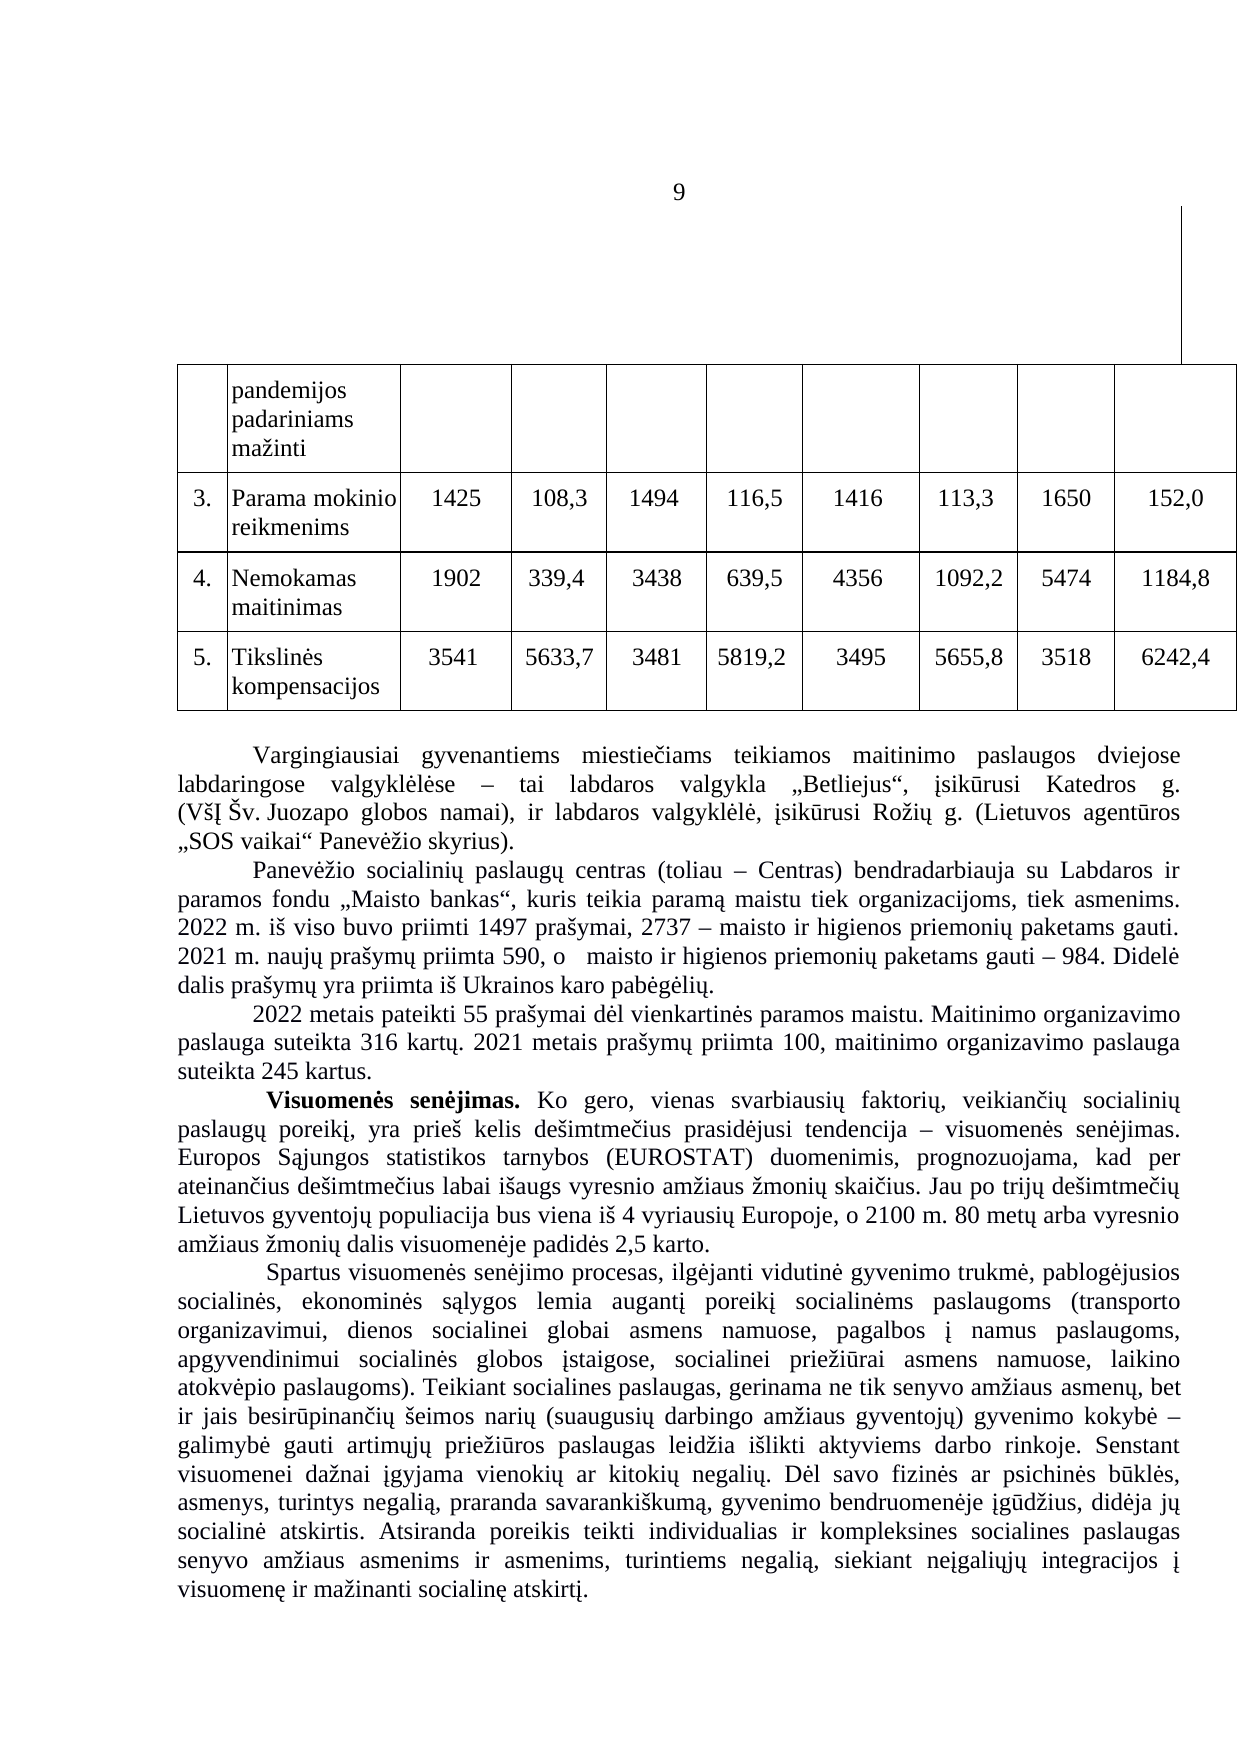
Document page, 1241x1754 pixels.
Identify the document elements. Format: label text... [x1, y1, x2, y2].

text Panevėžio socialinių paslaugų centras (toliau – Centras) bendradarbiauja su Labdaros ir paramos fondu „Maisto bankas“, kuris teikia paramą maistu tiek organizacijoms, tiek asmenims. 2022 m. iš viso buvo priimti 1497 prašymai, 2737 – maisto ir higienos priemonių paketams gauti. 2021 m. naujų prašymų priimta 590, o maisto ir higienos priemonių paketams gauti – 984. Didelė dalis prašymų yra priimta iš Ukrainos karo pabėgėlių. [177, 855, 1181, 999]
table_cell Tikslinės kompensacijos [228, 632, 400, 710]
table_cell [1115, 365, 1236, 472]
table_cell 108,3 [512, 473, 606, 551]
table_cell 5655,8 [920, 632, 1017, 710]
table_cell 5819,2 [707, 632, 802, 710]
table_cell 1650 [1018, 473, 1114, 551]
text 2022 metais pateikti 55 prašymai dėl vienkartinės paramos maistu. Maitinimo organizavimo paslauga suteikta 316 kartų. 2021 metais prašymų priimta 100, maitinimo organizavimo paslauga suteikta 245 kartus. [177, 999, 1181, 1085]
table_cell 4. [178, 553, 227, 631]
table_cell 4356 [803, 553, 919, 631]
table_cell [401, 365, 511, 472]
table_cell 3438 [607, 553, 706, 631]
table_cell 5474 [1018, 553, 1114, 631]
text Spartus visuomenės senėjimo procesas, ilgėjanti vidutinė gyvenimo trukmė, pablogėjusios socialinės, ekonominės sąlygos lemia augantį poreikį socialinėms paslaugoms (transporto organizavimui, dienos socialinei globai asmens namuose, pagalbos į namus paslaugoms, apgyvendinimui socialinės globos įstaigose, socialinei priežiūrai asmens namuose, laikino atokvėpio paslaugoms). Teikiant socialines paslaugas, gerinama ne tik senyvo amžiaus asmenų, bet ir jais besirūpinančių šeimos narių (suaugusių darbingo amžiaus gyventojų) gyvenimo kokybė – galimybė gauti artimųjų priežiūros paslaugas leidžia išlikti aktyviems darbo rinkoje. Senstant visuomenei dažnai įgyjama vienokių ar kitokių negalių. Dėl savo fizinės ar psichinės būklės, asmenys, turintys negalią, praranda savarankiškumą, gyvenimo bendruomenėje įgūdžius, didėja jų socialinė atskirtis. Atsiranda poreikis teikti individualias ir kompleksines socialines paslaugas senyvo amžiaus asmenims ir asmenims, turintiems negalią, siekiant neįgaliųjų integracijos į visuomenę ir mažinanti socialinę atskirtį. [177, 1257, 1181, 1602]
text Vargingiausiai gyvenantiems miestiečiams teikiamos maitinimo paslaugos dviejose labdaringose valgyklėlėse – tai labdaros valgykla „Betliejus“, įsikūrusi Katedros g. (VšĮ Šv. Juozapo globos namai), ir labdaros valgyklėlė, įsikūrusi Rožių g. (Lietuvos agentūros „SOS vaikai“ Panevėžio skyrius). [177, 740, 1181, 855]
table_cell 152,0 [1115, 473, 1236, 551]
table_cell [178, 365, 227, 472]
table_cell [920, 365, 1017, 472]
table_cell 3. [178, 473, 227, 551]
table_cell 1184,8 [1115, 553, 1236, 631]
table_cell 1902 [401, 553, 511, 631]
table_cell [803, 365, 919, 472]
table_cell Parama mokinio reikmenims [228, 473, 400, 551]
table_cell 1092,2 [920, 553, 1017, 631]
table_cell 1425 [401, 473, 511, 551]
table_cell 116,5 [707, 473, 802, 551]
table_cell [512, 365, 606, 472]
table_cell [707, 365, 802, 472]
table_cell 3541 [401, 632, 511, 710]
table_cell 1494 [607, 473, 706, 551]
table_cell [1018, 365, 1114, 472]
table_cell 5. [178, 632, 227, 710]
table_cell 1416 [803, 473, 919, 551]
table_cell [607, 365, 706, 472]
table_cell 3481 [607, 632, 706, 710]
table_cell Nemokamas maitinimas [228, 553, 400, 631]
text Visuomenės senėjimas. Ko gero, vienas svarbiausių faktorių, veikiančių socialinių paslaugų poreikį, yra prieš kelis dešimtmečius prasidėjusi tendencija – visuomenės senėjimas. Europos Sąjungos statistikos tarnybos (EUROSTAT) duomenimis, prognozuojama, kad per ateinančius dešimtmečius labai išaugs vyresnio amžiaus žmonių skaičius. Jau po trijų dešimtmečių Lietuvos gyventojų populiacija bus viena iš 4 vyriausių Europoje, o 2100 m. 80 metų arba vyresnio amžiaus žmonių dalis visuomenėje padidės 2,5 karto. [177, 1085, 1181, 1257]
table_cell pandemijos padariniams mažinti [228, 365, 400, 472]
table_cell 3518 [1018, 632, 1114, 710]
table_cell 5633,7 [512, 632, 606, 710]
table_cell 113,3 [920, 473, 1017, 551]
table_cell 3495 [803, 632, 919, 710]
table_cell 339,4 [512, 553, 606, 631]
table_cell 6242,4 [1115, 632, 1236, 710]
table_cell 639,5 [707, 553, 802, 631]
